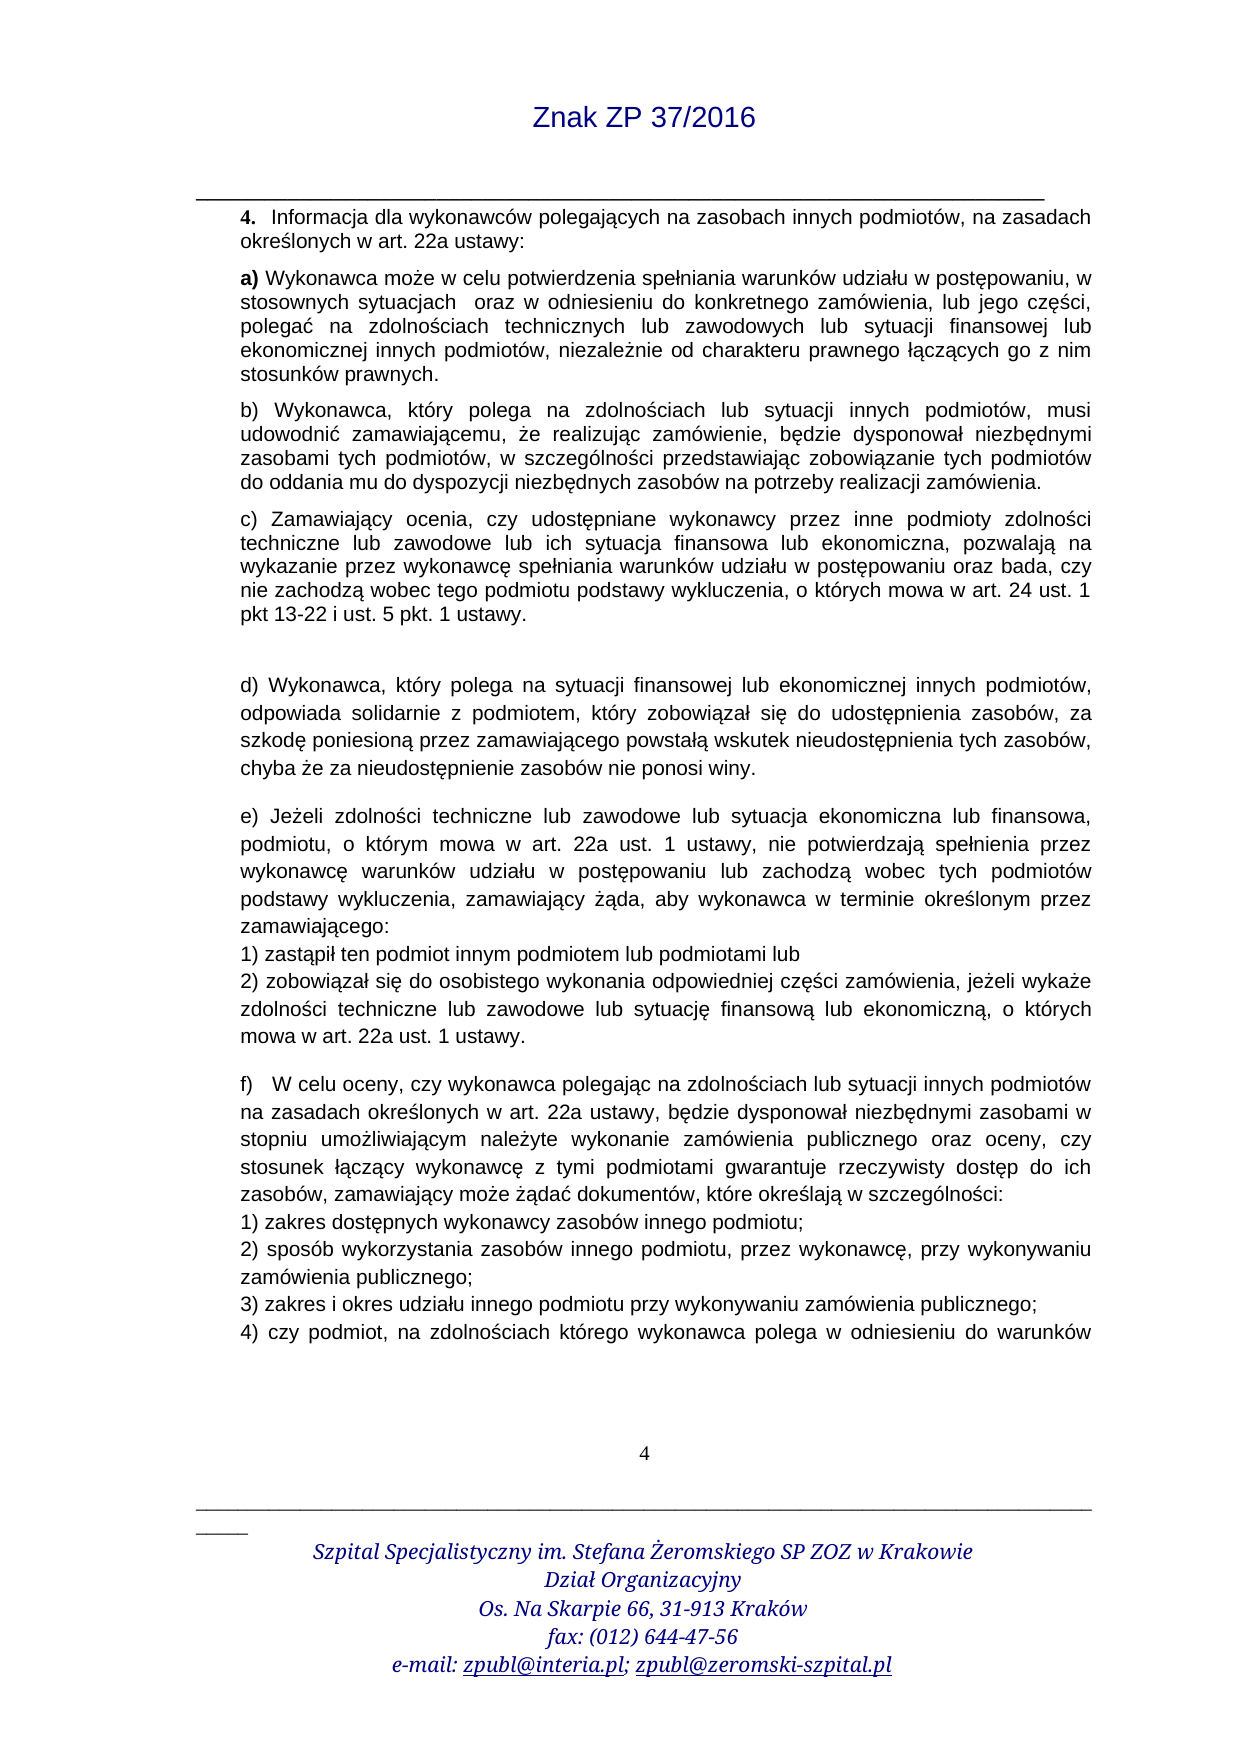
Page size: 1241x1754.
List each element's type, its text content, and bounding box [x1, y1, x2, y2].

text d) Wykonawca, który polega na sytuacji finansowej lub ekonomicznej innych podmiotów, odpowiada solidarnie z podmiotem, który zobowiązał się do udostępnienia zasobów, za szkodę poniesioną przez zamawiającego powstałą wskutek nieudostępnienia tych zasobów, chyba że za nieudostępnienie zasobów nie ponosi winy. [196, 673, 1093, 779]
text c) Zamawiający ocenia, czy udostępniane wykonawcy przez inne podmioty zdolności techniczne lub zawodowe lub ich sytuacja finansowa lub ekonomiczna, pozwalają na wykazanie przez wykonawcę spełniania warunków udziału w postępowaniu oraz bada, czy nie zachodzą wobec tego podmiotu podstawy wykluczenia, o których mowa w art. 24 ust. 1 pkt 13-22 i ust. 5 pkt. 1 ustawy. [196, 506, 1093, 650]
text a) Wykonawca może w celu potwierdzenia spełniania warunków udziału w postępowaniu, w stosownych sytuacjach oraz w odniesieniu do konkretnego zamówienia, lub jego części, polegać na zdolnościach technicznych lub zawodowych lub sytuacji finansowej lub ekonomicznej innych podmiotów, niezależnie od charakteru prawnego łączących go z nim stosunków prawnych. [240, 266, 1093, 386]
text e) Jeżeli zdolności techniczne lub zawodowe lub sytuacja ekonomiczna lub finansowa, podmiotu, o którym mowa w art. 22a ust. 1 ustawy, nie potwierdzają spełnienia przez wykonawcę warunków udziału w postępowaniu lub zachodzą wobec tych podmiotów podstawy wykluczenia, zamawiający żąda, aby wykonawca w terminie określonym przez zamawiającego: 1) zastąpił ten podmiot innym podmiotem lub podmiotami lub 2) zobowiązał się do osobistego wykonania odpowiedniej części zamówienia, jeżeli wykaże zdolności techniczne lub zawodowe lub sytuację finansową lub ekonomiczną, o których mowa w art. 22a ust. 1 ustawy. [196, 804, 1093, 1048]
text f) W celu oceny, czy wykonawca polegając na zdolnościach lub sytuacji innych podmiotów na zasadach określonych w art. 22a ustawy, będzie dysponował niezbędnymi zasobami w stopniu umożliwiającym należyte wykonanie zamówienia publicznego oraz oceny, czy stosunek łączący wykonawcę z tymi podmiotami gwarantuje rzeczywisty dostęp do ich zasobów, zamawiający może żądać dokumentów, które określają w szczególności: 1) zakres dostępnych wykonawcy zasobów innego podmiotu; 2) sposób wykorzystania zasobów innego podmiotu, przez wykonawcę, przy wykonywaniu zamówienia publicznego; 3) zakres i okres udziału innego podmiotu przy wykonywaniu zamówienia publicznego; 4) czy podmiot, na zdolnościach którego wykonawca polega w odniesieniu do warunków [196, 1072, 1093, 1344]
text b) Wykonawca, który polega na zdolnościach lub sytuacji innych podmiotów, musi udowodnić zamawiającemu, że realizując zamówienie, będzie dysponował niezbędnymi zasobami tych podmiotów, w szczególności przedstawiając zobowiązanie tych podmiotów do oddania mu do dyspozycji niezbędnych zasobów na potrzeby realizacji zamówienia. [240, 398, 1093, 494]
list Informacja dla wykonawców polegających na zasobach innych podmiotów, na zasadach określonych w art. 22a ustawy: [240, 205, 1093, 253]
